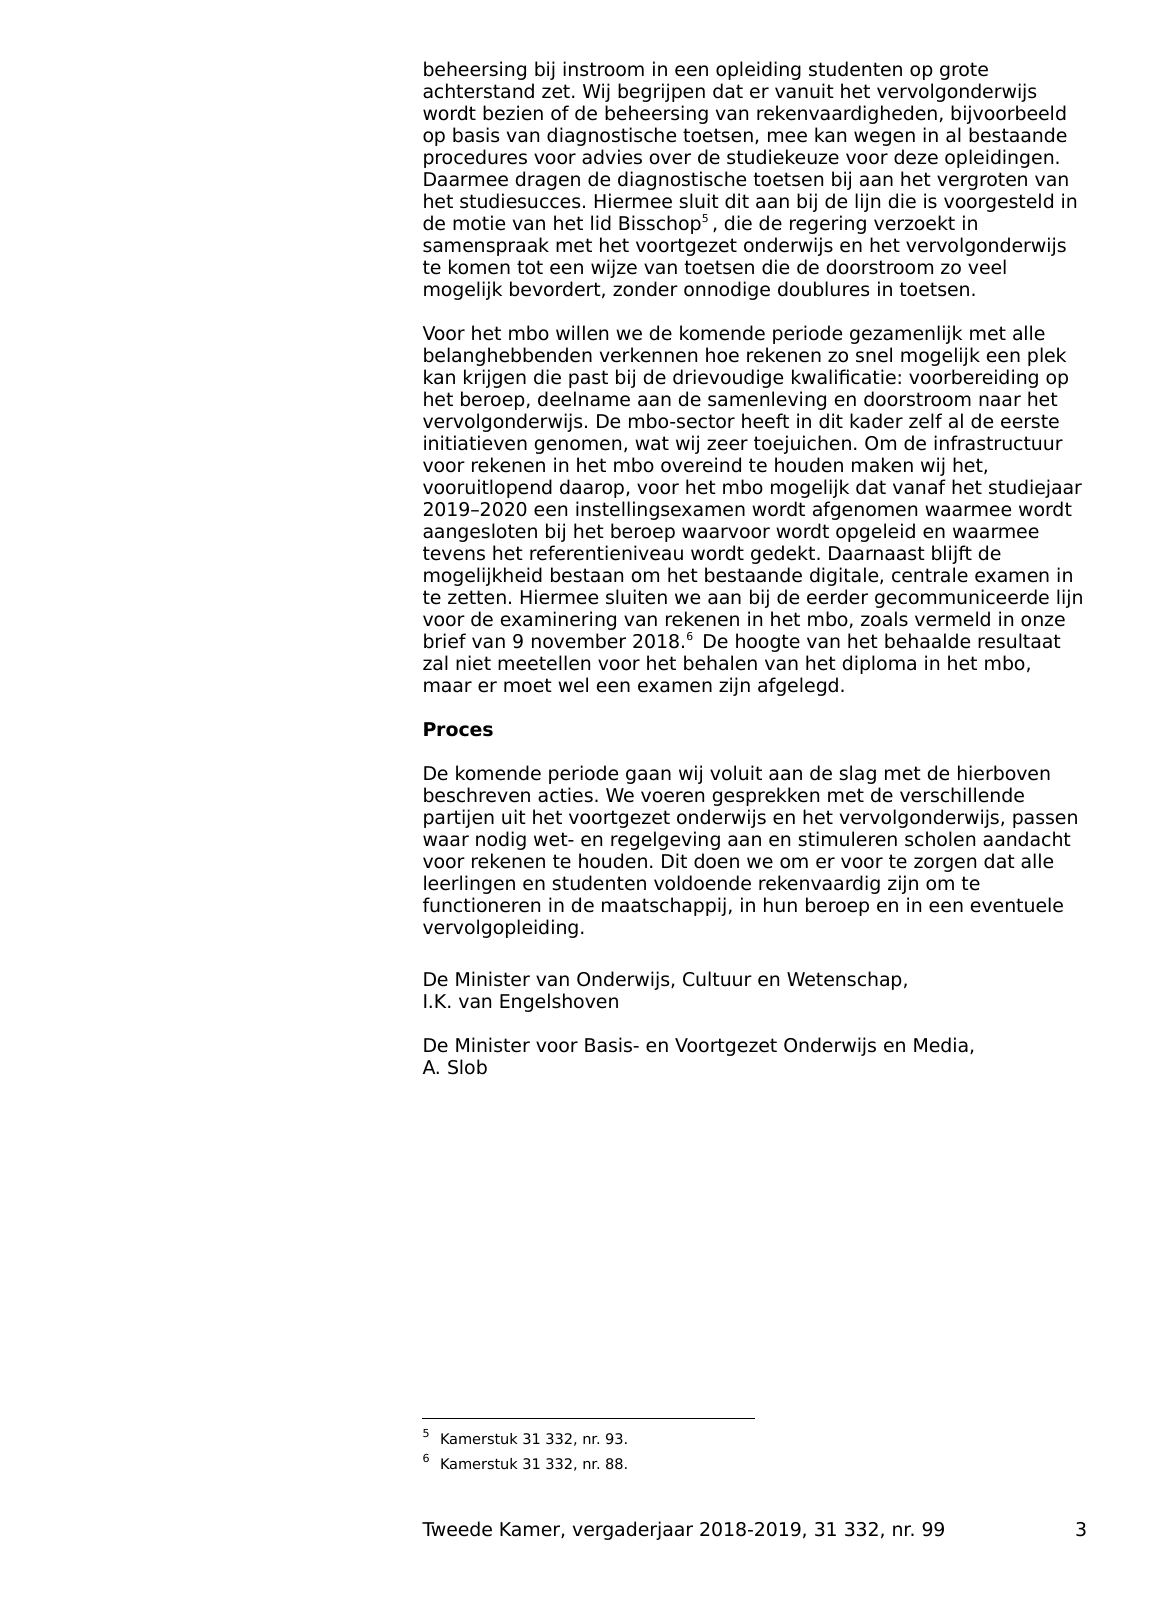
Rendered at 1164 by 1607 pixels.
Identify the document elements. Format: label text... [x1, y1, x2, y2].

subtitle Proces [422, 719, 1087, 741]
text De Minister van Onderwijs, Cultuur en Wetenschap, I.K. van Engelshoven [422, 969, 1087, 1013]
text De komende periode gaan wij voluit aan de slag met de hierboven beschreven acties. We voeren gesprekken met de verschillende partijen uit het voortgezet onderwijs en het vervolgonderwijs, passen waar nodig wet- en regelgeving aan en stimuleren scholen aandacht voor rekenen te houden. Dit doen we om er voor te zorgen dat alle leerlingen en studenten voldoende rekenvaardig zijn om te functioneren in de maatschappij, in hun beroep en in een eventuele vervolgopleiding. [422, 763, 1087, 939]
text De Minister voor Basis- en Voortgezet Onderwijs en Media, A. Slob [422, 1035, 1087, 1079]
text beheersing bij instroom in een opleiding studenten op grote achterstand zet. Wij begrijpen dat er vanuit het vervolgonderwijs wordt bezien of de beheersing van rekenvaardigheden, bijvoorbeeld op basis van diagnostische toetsen, mee kan wegen in al bestaande procedures voor advies over de studiekeuze voor deze opleidingen. Daarmee dragen de diagnostische toetsen bij aan het vergroten van het studiesucces. Hiermee sluit dit aan bij de lijn die is voorgesteld in de motie van het lid Bisschop, die de regering verzoekt in samenspraak met het voortgezet onderwijs en het vervolgonderwijs te komen tot een wijze van toetsen die de doorstroom zo veel mogelijk bevordert, zonder onnodige doublures in toetsen. [422, 59, 1087, 301]
text Voor het mbo willen we de komende periode gezamenlijk met alle belanghebbenden verkennen hoe rekenen zo snel mogelijk een plek kan krijgen die past bij de drievoudige kwalificatie: voorbereiding op het beroep, deelname aan de samenleving en doorstroom naar het vervolgonderwijs. De mbo-sector heeft in dit kader zelf al de eerste initiatieven genomen, wat wij zeer toejuichen. Om de infrastructuur voor rekenen in het mbo overeind te houden maken wij het, vooruitlopend daarop, voor het mbo mogelijk dat vanaf het studiejaar 2019–2020 een instellingsexamen wordt afgenomen waarmee wordt aangesloten bij het beroep waarvoor wordt opgeleid en waarmee tevens het referentieniveau wordt gedekt. Daarnaast blijft de mogelijkheid bestaan om het bestaande digitale, centrale examen in te zetten. Hiermee sluiten we aan bij de eerder gecommuniceerde lijn voor de examinering van rekenen in het mbo, zoals vermeld in onze brief van 9 november 2018. De hoogte van het behaalde resultaat zal niet meetellen voor het behalen van het diploma in het mbo, maar er moet wel een examen zijn afgelegd. [422, 323, 1087, 697]
text Kamerstuk 31 332, nr. 88. [422, 1452, 1087, 1474]
text Kamerstuk 31 332, nr. 93. [422, 1427, 1087, 1449]
